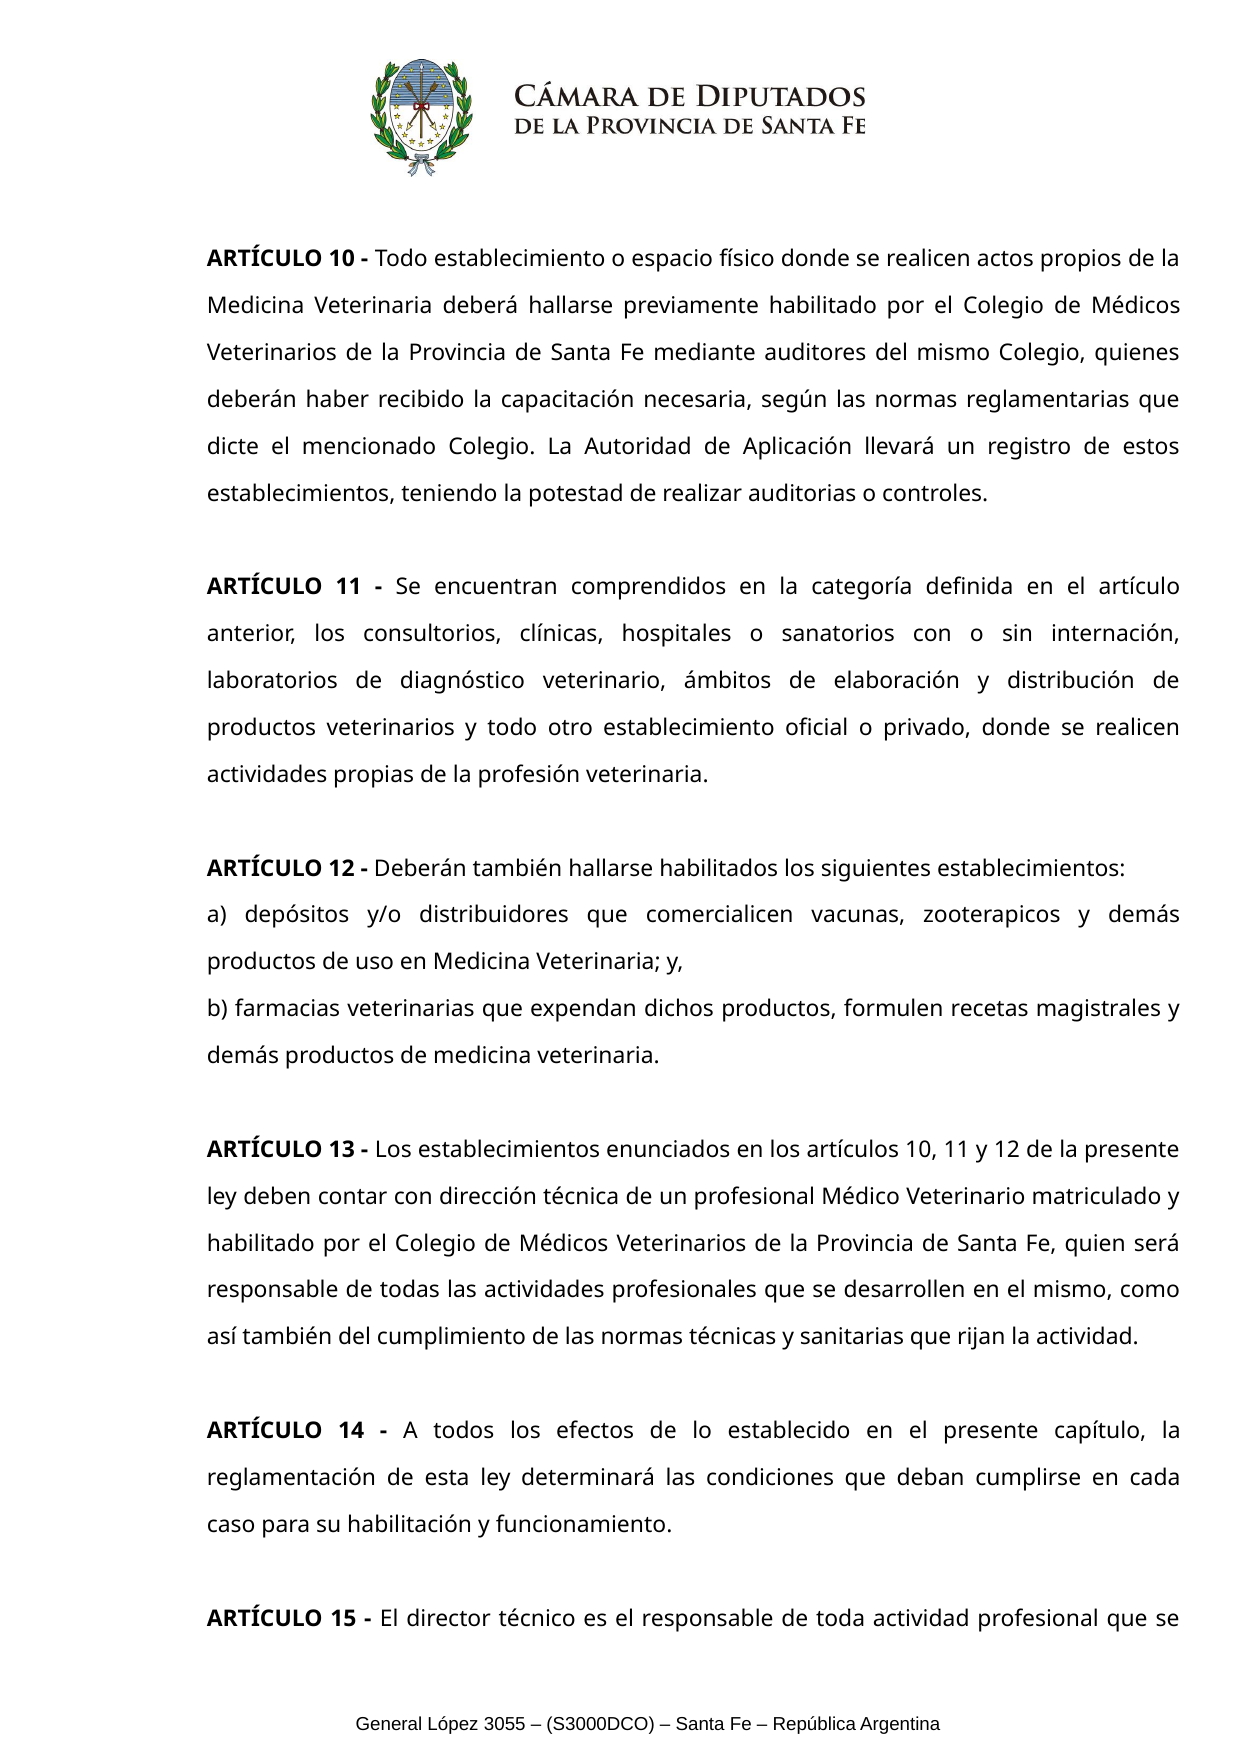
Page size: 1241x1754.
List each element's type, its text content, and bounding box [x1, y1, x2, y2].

text ARTÍCULO 14 - A todos los efectos de lo establecido en el presente capítulo, la reglamentación de esta ley determinará las condiciones que deban cumplirse en cada caso para su habilitación y funcionamiento. [207, 1414, 1181, 1539]
text ARTÍCULO 11 - Se encuentran comprendidos en la categoría definida en el artículo anterior, los consultorios, clínicas, hospitales o sanatorios con o sin internación, laboratorios de diagnóstico veterinario, ámbitos de elaboración y distribución de productos veterinarios y todo otro establecimiento oficial o privado, donde se realicen actividades propias de la profesión veterinaria. [207, 570, 1181, 789]
text a) depósitos y/o distribuidores que comercialicen vacunas, zooterapicos y demás productos de uso en Medicina Veterinaria; y, [207, 898, 1181, 977]
text ARTÍCULO 10 - Todo establecimiento o espacio físico donde se realicen actos propios de la Medicina Veterinaria deberá hallarse previamente habilitado por el Colegio de Médicos Veterinarios de la Provincia de Santa Fe mediante auditores del mismo Colegio, quienes deberán haber recibido la capacitación necesaria, según las normas reglamentarias que dicte el mencionado Colegio. La Autoridad de Aplicación llevará un registro de estos establecimientos, teniendo la potestad de realizar auditorias o controles. [207, 242, 1181, 508]
text b) farmacias veterinarias que expendan dichos productos, formulen recetas magistrales y demás productos de medicina veterinaria. [207, 992, 1181, 1070]
picture [370, 59, 866, 181]
text ARTÍCULO 12 - Deberán también hallarse habilitados los siguientes establecimientos: [207, 852, 1181, 883]
text ARTÍCULO 15 - El director técnico es el responsable de toda actividad profesional que se [207, 1602, 1181, 1633]
text ARTÍCULO 13 - Los establecimientos enunciados en los artículos 10, 11 y 12 de la presente ley deben contar con dirección técnica de un profesional Médico Veterinario matriculado y habilitado por el Colegio de Médicos Veterinarios de la Provincia de Santa Fe, quien será responsable de todas las actividades profesionales que se desarrollen en el mismo, como así también del cumplimiento de las normas técnicas y sanitarias que rijan la actividad. [207, 1133, 1181, 1352]
